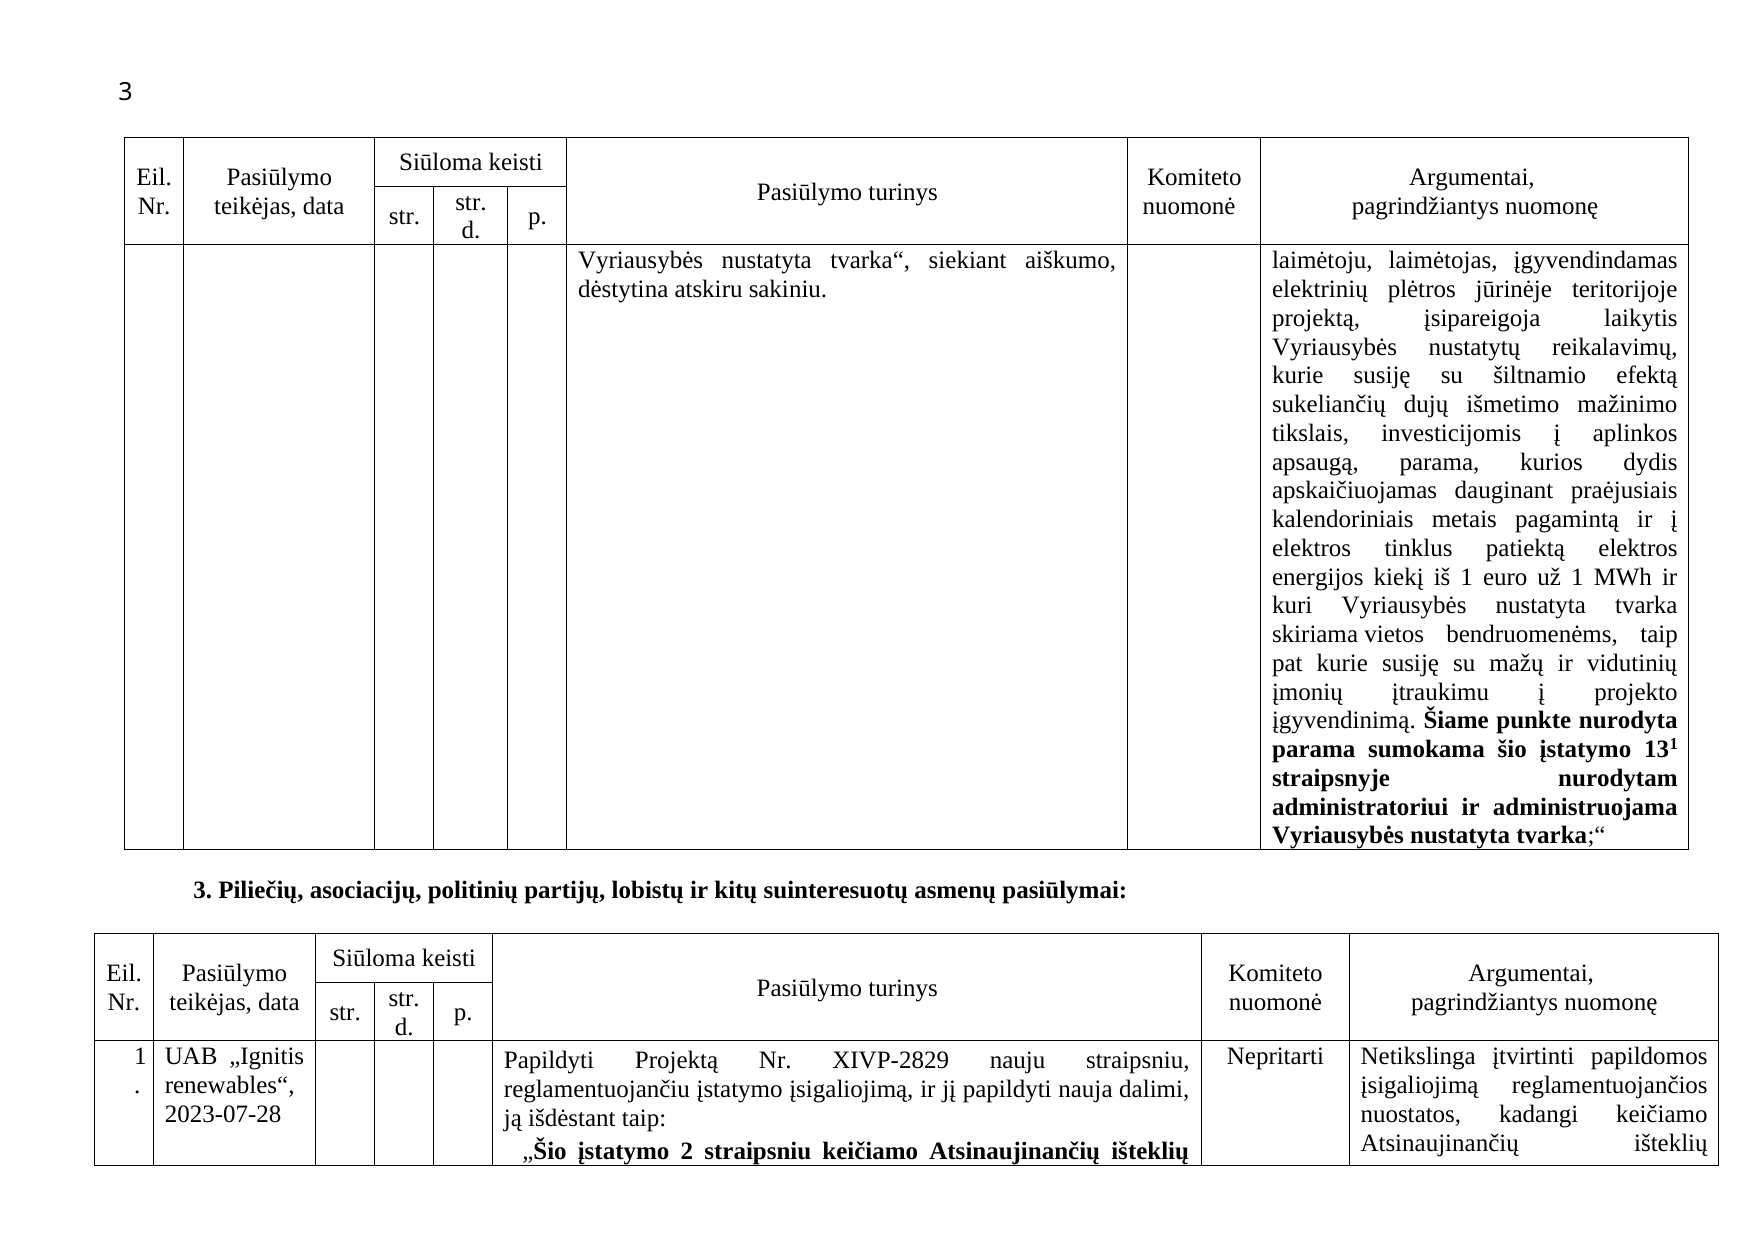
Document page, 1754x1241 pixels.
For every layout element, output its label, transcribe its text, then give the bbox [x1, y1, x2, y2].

table_cell Vyriausybės nustatyta tvarka“, siekiant aiškumo, dėstytina atskiru sakiniu. [567, 245, 1127, 849]
table_cell p. [508, 187, 566, 244]
table_header Komiteto nuomonė [1128, 138, 1260, 244]
table_cell [434, 245, 507, 849]
table_header Siūloma keisti [316, 934, 492, 982]
table_cell Papildyti Projektą Nr. XIVP-2829 nauju straipsniu, reglamentuojančiu įstatymo įsigaliojimą, ir jį papildyti nauja dalimi, ją išdėstant taip: „Šio įstatymo 2 straipsniu keičiamo Atsinaujinančių išteklių [493, 1041, 1201, 1165]
table_cell str. [316, 983, 374, 1040]
table_cell str. d. [434, 187, 507, 244]
table_cell str. [375, 187, 433, 244]
table_header Pasiūlymo turinys [493, 934, 1201, 1040]
table_cell [375, 1041, 433, 1165]
table_cell [508, 245, 566, 849]
table_cell p. [434, 983, 492, 1040]
table_cell [1128, 245, 1260, 849]
table_header Eil. Nr. [95, 934, 153, 1040]
table_header Pasiūlymo teikėjas, data [184, 138, 374, 244]
table_cell Netikslinga įtvirtinti papildomos įsigaliojimą reglamentuojančios nuostatos, kadangi keičiamo Atsinaujinančių išteklių [1350, 1041, 1718, 1165]
table_header Argumentai, pagrindžiantys nuomonę [1350, 934, 1718, 1040]
table_header Komiteto nuomonė [1202, 934, 1349, 1040]
table_header Pasiūlymo turinys [567, 138, 1127, 244]
table_cell UAB „Ignitis renewables“, 2023-07-28 [154, 1041, 315, 1165]
table_header Pasiūlymo teikėjas, data [154, 934, 315, 1040]
table_cell Nepritarti [1202, 1041, 1349, 1165]
subtitle 3. Piliečių, asociacijų, politinių partijų, lobistų ir kitų suinteresuotų asmenų pasiūlymai: [118, 875, 1695, 904]
table_cell [184, 245, 374, 849]
table_cell [95, 1041, 153, 1165]
table_cell str. d. [375, 983, 433, 1040]
table_header Eil. Nr. [125, 138, 183, 244]
table_cell [434, 1041, 492, 1165]
table_cell [125, 245, 183, 849]
table_cell [375, 245, 433, 849]
table_cell laimėtoju, laimėtojas, įgyvendindamas elektrinių plėtros jūrinėje teritorijoje projektą, įsipareigoja laikytis Vyriausybės nustatytų reikalavimų, kurie susiję su šiltnamio efektą sukeliančių dujų išmetimo mažinimo tikslais, investicijomis į aplinkos apsaugą, parama, kurios dydis apskaičiuojamas dauginant praėjusiais kalendoriniais metais pagamintą ir į elektros tinklus patiektą elektros energijos kiekį iš 1 euro už 1 MWh ir kuri Vyriausybės nustatyta tvarka skiriama vietos bendruomenėms, taip pat kurie susiję su mažų ir vidutinių įmonių įtraukimu į projekto įgyvendinimą. Šiame punkte nurodyta parama sumokama šio įstatymo 131 straipsnyje nurodytam administratoriui ir administruojama Vyriausybės nustatyta tvarka;“ [1261, 245, 1688, 849]
table_header Argumentai, pagrindžiantys nuomonę [1261, 138, 1688, 244]
table_header Siūloma keisti [375, 138, 566, 186]
table_cell [316, 1041, 374, 1165]
